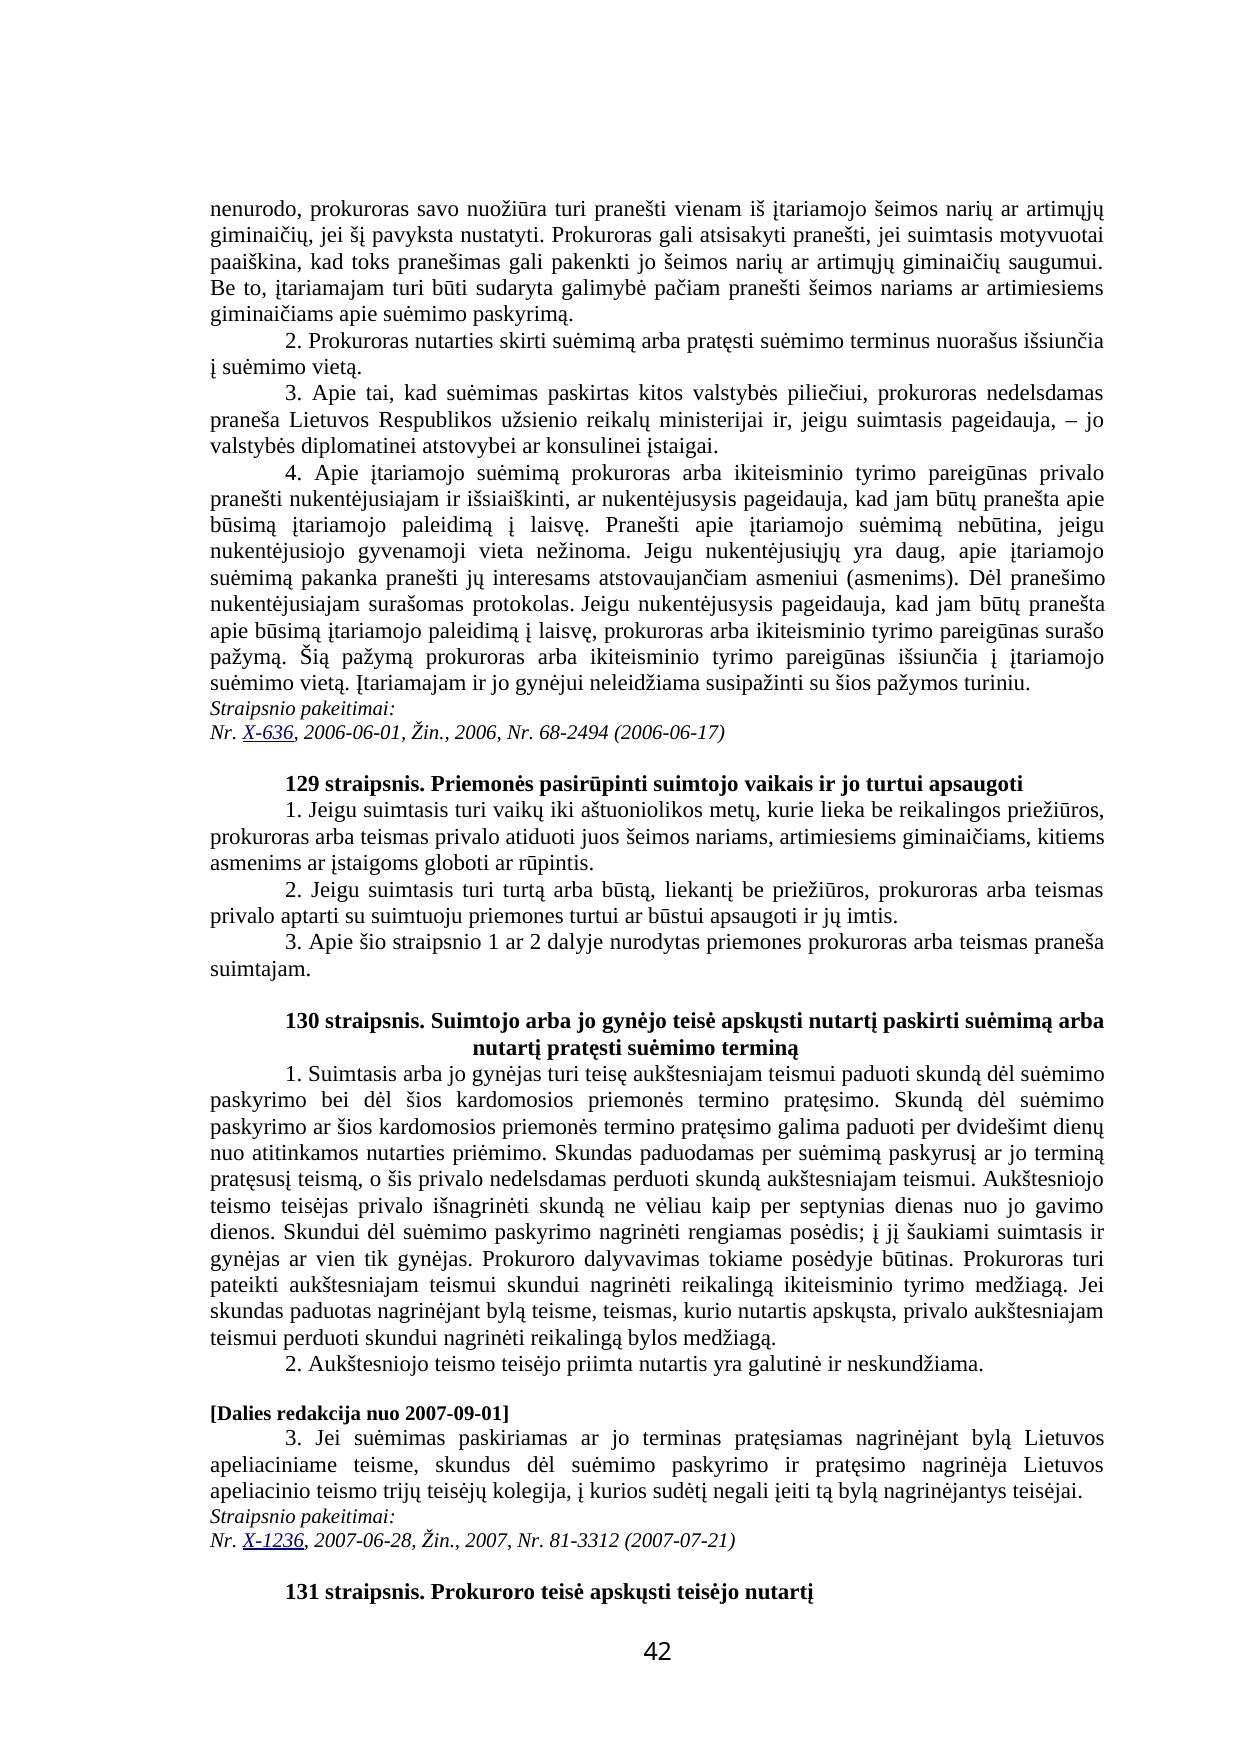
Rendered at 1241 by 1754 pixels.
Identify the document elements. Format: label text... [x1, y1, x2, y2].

text 2. Jeigu suimtasis turi turtą arba būstą, liekantį be priežiūros, prokuroras arba teismas privalo aptarti su suimtuoju priemones turtui ar būstui apsaugoti ir jų imtis. [210, 876, 1106, 928]
text 3. Apie tai, kad suėmimas paskirtas kitos valstybės piliečiui, prokuroras nedelsdamas praneša Lietuvos Respublikos užsienio reikalų ministerijai ir, jeigu suimtasis pageidauja, – jo valstybės diplomatinei atstovybei ar konsulinei įstaigai. [210, 379, 1106, 458]
text Straipsnio pakeitimai: [210, 696, 1106, 720]
text 2. Prokuroras nutarties skirti suėmimą arba pratęsti suėmimo terminus nuorašus išsiunčia į suėmimo vietą. [210, 327, 1106, 379]
text 1. Jeigu suimtasis turi vaikų iki aštuoniolikos metų, kurie lieka be reikalingos priežiūros, prokuroras arba teismas privalo atiduoti juos šeimos nariams, artimiesiems giminaičiams, kitiems asmenims ar įstaigoms globoti ar rūpintis. [210, 797, 1106, 876]
text 3. Jei suėmimas paskiriamas ar jo terminas pratęsiamas nagrinėjant bylą Lietuvos apeliaciniame teisme, skundus dėl suėmimo paskyrimo ir pratęsimo nagrinėja Lietuvos apeliacinio teismo trijų teisėjų kolegija, į kurios sudėtį negali įeiti tą bylą nagrinėjantys teisėjai. [210, 1424, 1106, 1503]
text 1. Suimtasis arba jo gynėjas turi teisę aukštesniajam teismui paduoti skundą dėl suėmimo paskyrimo bei dėl šios kardomosios priemonės termino pratęsimo. Skundą dėl suėmimo paskyrimo ar šios kardomosios priemonės termino pratęsimo galima paduoti per dvidešimt dienų nuo atitinkamos nutarties priėmimo. Skundas paduodamas per suėmimą paskyrusį ar jo terminą pratęsusį teismą, o šis privalo nedelsdamas perduoti skundą aukštesniajam teismui. Aukštesniojo teismo teisėjas privalo išnagrinėti skundą ne vėliau kaip per septynias dienas nuo jo gavimo dienos. Skundui dėl suėmimo paskyrimo nagrinėti rengiamas posėdis; į jį šaukiami suimtasis ir gynėjas ar vien tik gynėjas. Prokuroro dalyvavimas tokiame posėdyje būtinas. Prokuroras turi pateikti aukštesniajam teismui skundui nagrinėti reikalingą ikiteisminio tyrimo medžiagą. Jei skundas paduotas nagrinėjant bylą teisme, teismas, kurio nutartis apskųsta, privalo aukštesniajam teismui perduoti skundui nagrinėti reikalingą bylos medžiagą. [210, 1060, 1106, 1350]
text 131 straipsnis. Prokuroro teisė apskųsti teisėjo nutartį [210, 1578, 1106, 1604]
text 130 straipsnis. Suimtojo arba jo gynėjo teisė apskųsti nutartį paskirti suėmimą arba nutartį pratęsti suėmimo terminą [285, 1007, 1106, 1060]
text Straipsnio pakeitimai: [210, 1503, 1106, 1528]
text 3. Apie šio straipsnio 1 ar 2 dalyje nurodytas priemones prokuroras arba teismas praneša suimtajam. [210, 928, 1106, 981]
text Nr. X-636, 2006-06-01, Žin., 2006, Nr. 68-2494 (2006-06-17) [210, 720, 1106, 744]
text Nr. X-1236, 2007-06-28, Žin., 2007, Nr. 81-3312 (2007-07-21) [210, 1528, 1106, 1552]
text nenurodo, prokuroras savo nuožiūra turi pranešti vienam iš įtariamojo šeimos narių ar artimųjų giminaičių, jei šį pavyksta nustatyti. Prokuroras gali atsisakyti pranešti, jei suimtasis motyvuotai paaiškina, kad toks pranešimas gali pakenkti jo šeimos narių ar artimųjų giminaičių saugumui. Be to, įtariamajam turi būti sudaryta galimybė pačiam pranešti šeimos nariams ar artimiesiems giminaičiams apie suėmimo paskyrimą. [210, 195, 1106, 327]
text 129 straipsnis. Priemonės pasirūpinti suimtojo vaikais ir jo turtui apsaugoti [210, 770, 1106, 797]
text 2. Aukštesniojo teismo teisėjo priimta nutartis yra galutinė ir neskundžiama. [210, 1350, 1106, 1376]
text [Dalies redakcija nuo 2007-09-01] [210, 1400, 1106, 1424]
text 4. Apie įtariamojo suėmimą prokuroras arba ikiteisminio tyrimo pareigūnas privalo pranešti nukentėjusiajam ir išsiaiškinti, ar nukentėjusysis pageidauja, kad jam būtų pranešta apie būsimą įtariamojo paleidimą į laisvę. Pranešti apie įtariamojo suėmimą nebūtina, jeigu nukentėjusiojo gyvenamoji vieta nežinoma. Jeigu nukentėjusiųjų yra daug, apie įtariamojo suėmimą pakanka pranešti jų interesams atstovaujančiam asmeniui (asmenims). Dėl pranešimo nukentėjusiajam surašomas protokolas. Jeigu nukentėjusysis pageidauja, kad jam būtų pranešta apie būsimą įtariamojo paleidimą į laisvę, prokuroras arba ikiteisminio tyrimo pareigūnas surašo pažymą. Šią pažymą prokuroras arba ikiteisminio tyrimo pareigūnas išsiunčia į įtariamojo suėmimo vietą. Įtariamajam ir jo gynėjui neleidžiama susipažinti su šios pažymos turiniu. [210, 458, 1106, 696]
